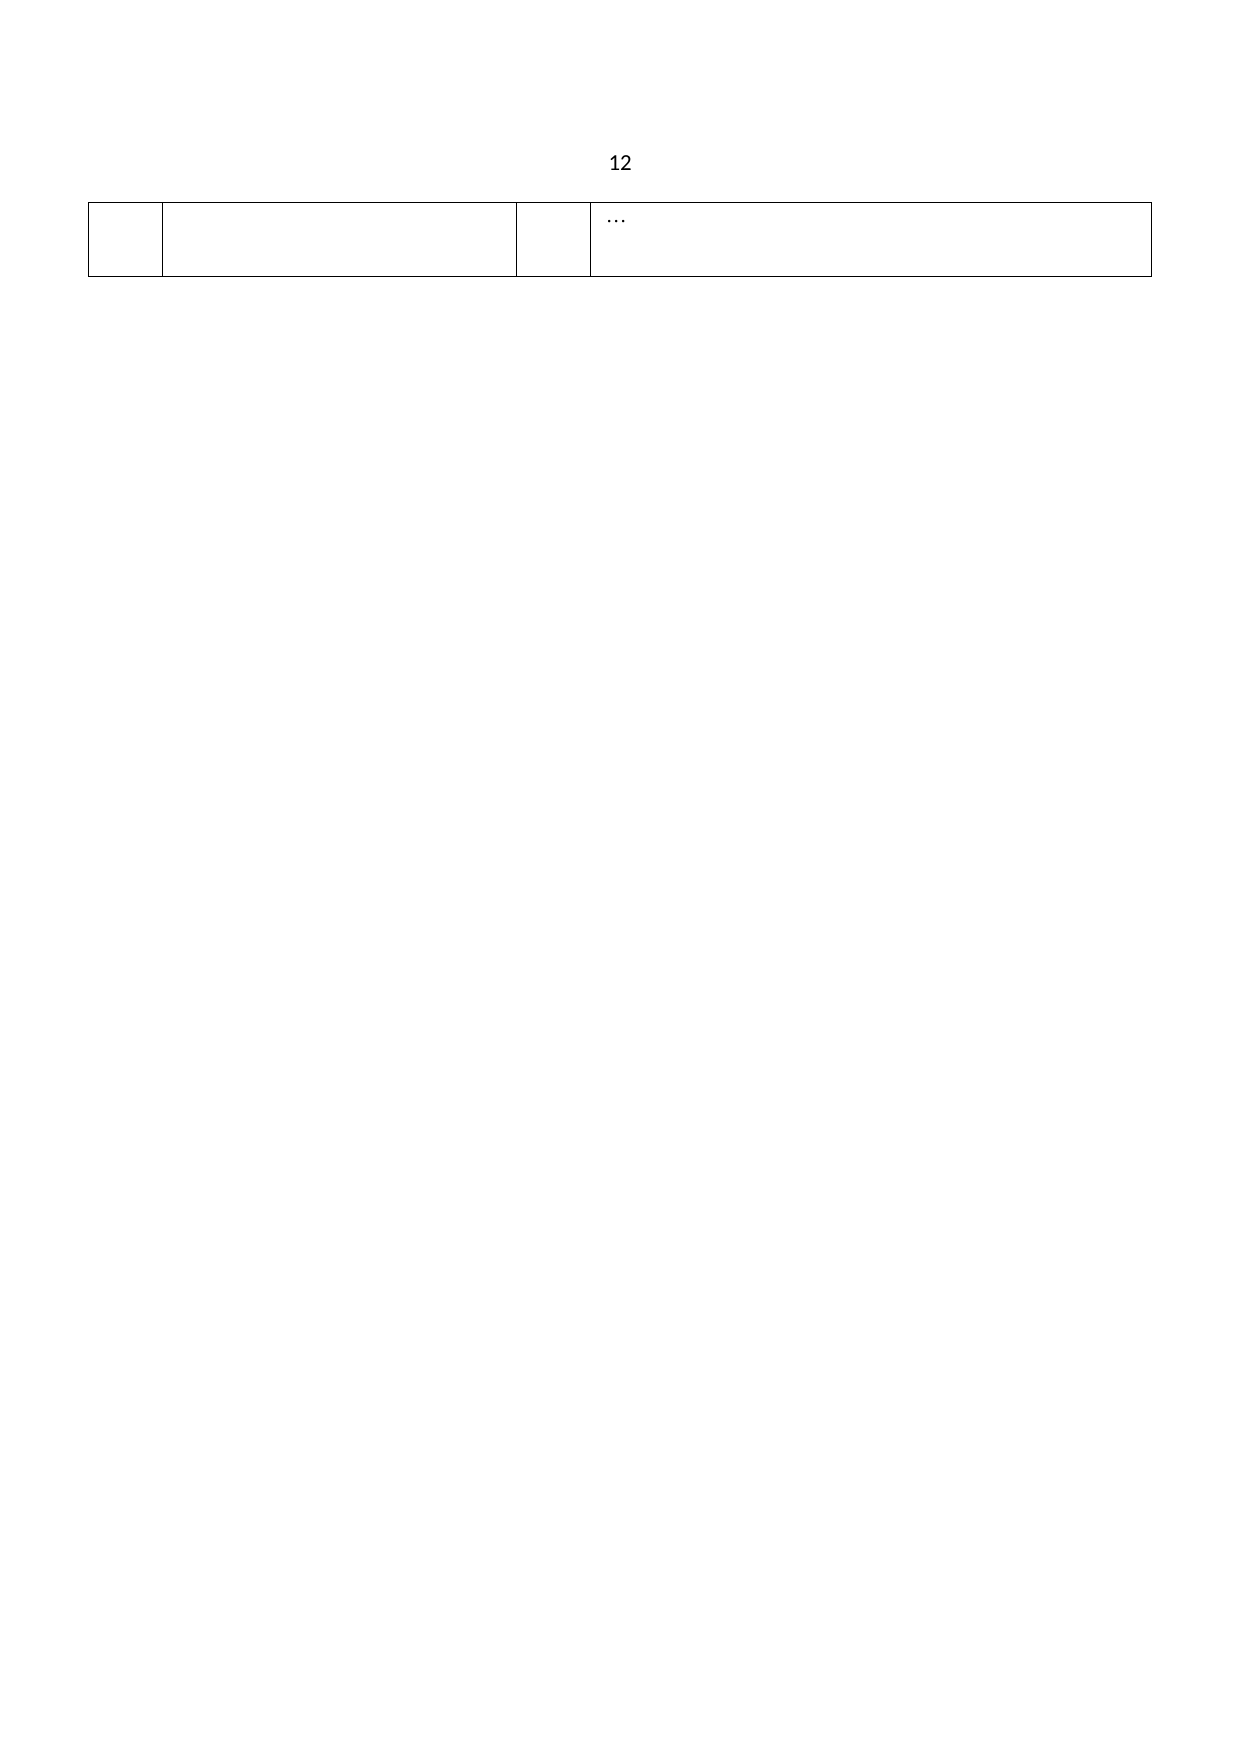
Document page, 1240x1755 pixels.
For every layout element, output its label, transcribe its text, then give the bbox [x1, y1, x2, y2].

table_cell [89, 203, 162, 276]
table_cell [517, 203, 590, 276]
table_cell [163, 203, 516, 276]
table_cell … [591, 203, 1151, 276]
